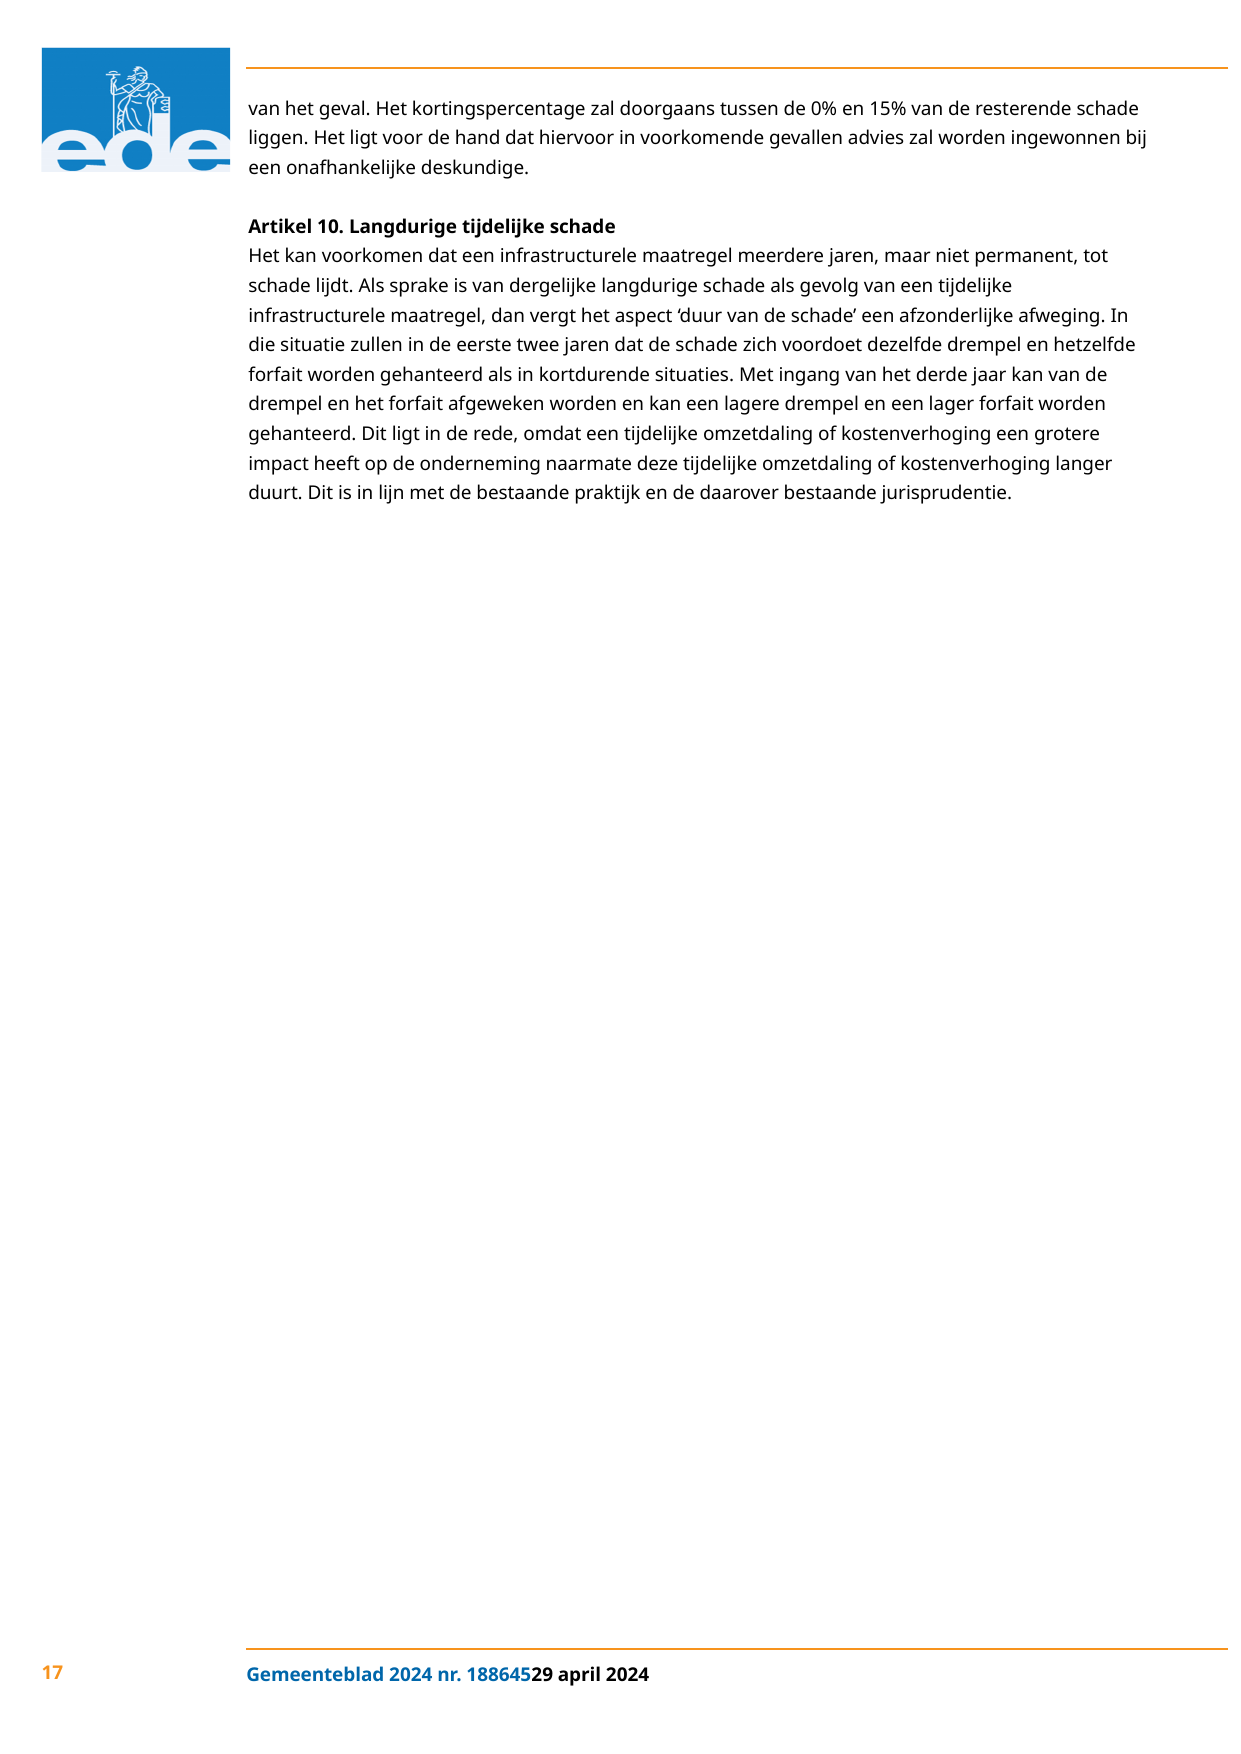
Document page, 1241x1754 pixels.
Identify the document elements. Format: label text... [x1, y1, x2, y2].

text Artikel 10. Langdurige tijdelijke schade [248, 213, 1152, 239]
text Het kan voorkomen dat een infrastructurele maatregel meerdere jaren, maar niet permanent, tot schade lijdt. Als sprake is van dergelijke langdurige schade als gevolg van een tijdelijke infrastructurele maatregel, dan vergt het aspect ‘duur van de schade’ een afzonderlijke afweging. In die situatie zullen in de eerste twee jaren dat de schade zich voordoet dezelfde drempel en hetzelfde forfait worden gehanteerd als in kortdurende situaties. Met ingang van het derde jaar kan van de drempel en het forfait afgeweken worden en kan een lagere drempel en een lager forfait worden gehanteerd. Dit ligt in de rede, omdat een tijdelijke omzetdaling of kostenverhoging een grotere impact heeft op de onderneming naarmate deze tijdelijke omzetdaling of kostenverhoging langer duurt. Dit is in lijn met de bestaande praktijk en de daarover bestaande jurisprudentie. [248, 243, 1152, 505]
picture [41, 47, 231, 172]
text van het geval. Het kortingspercentage zal doorgaans tussen de 0% en 15% van de resterende schade liggen. Het ligt voor de hand dat hiervoor in voorkomende gevallen advies zal worden ingewonnen bij een onafhankelijke deskundige. [248, 95, 1152, 180]
